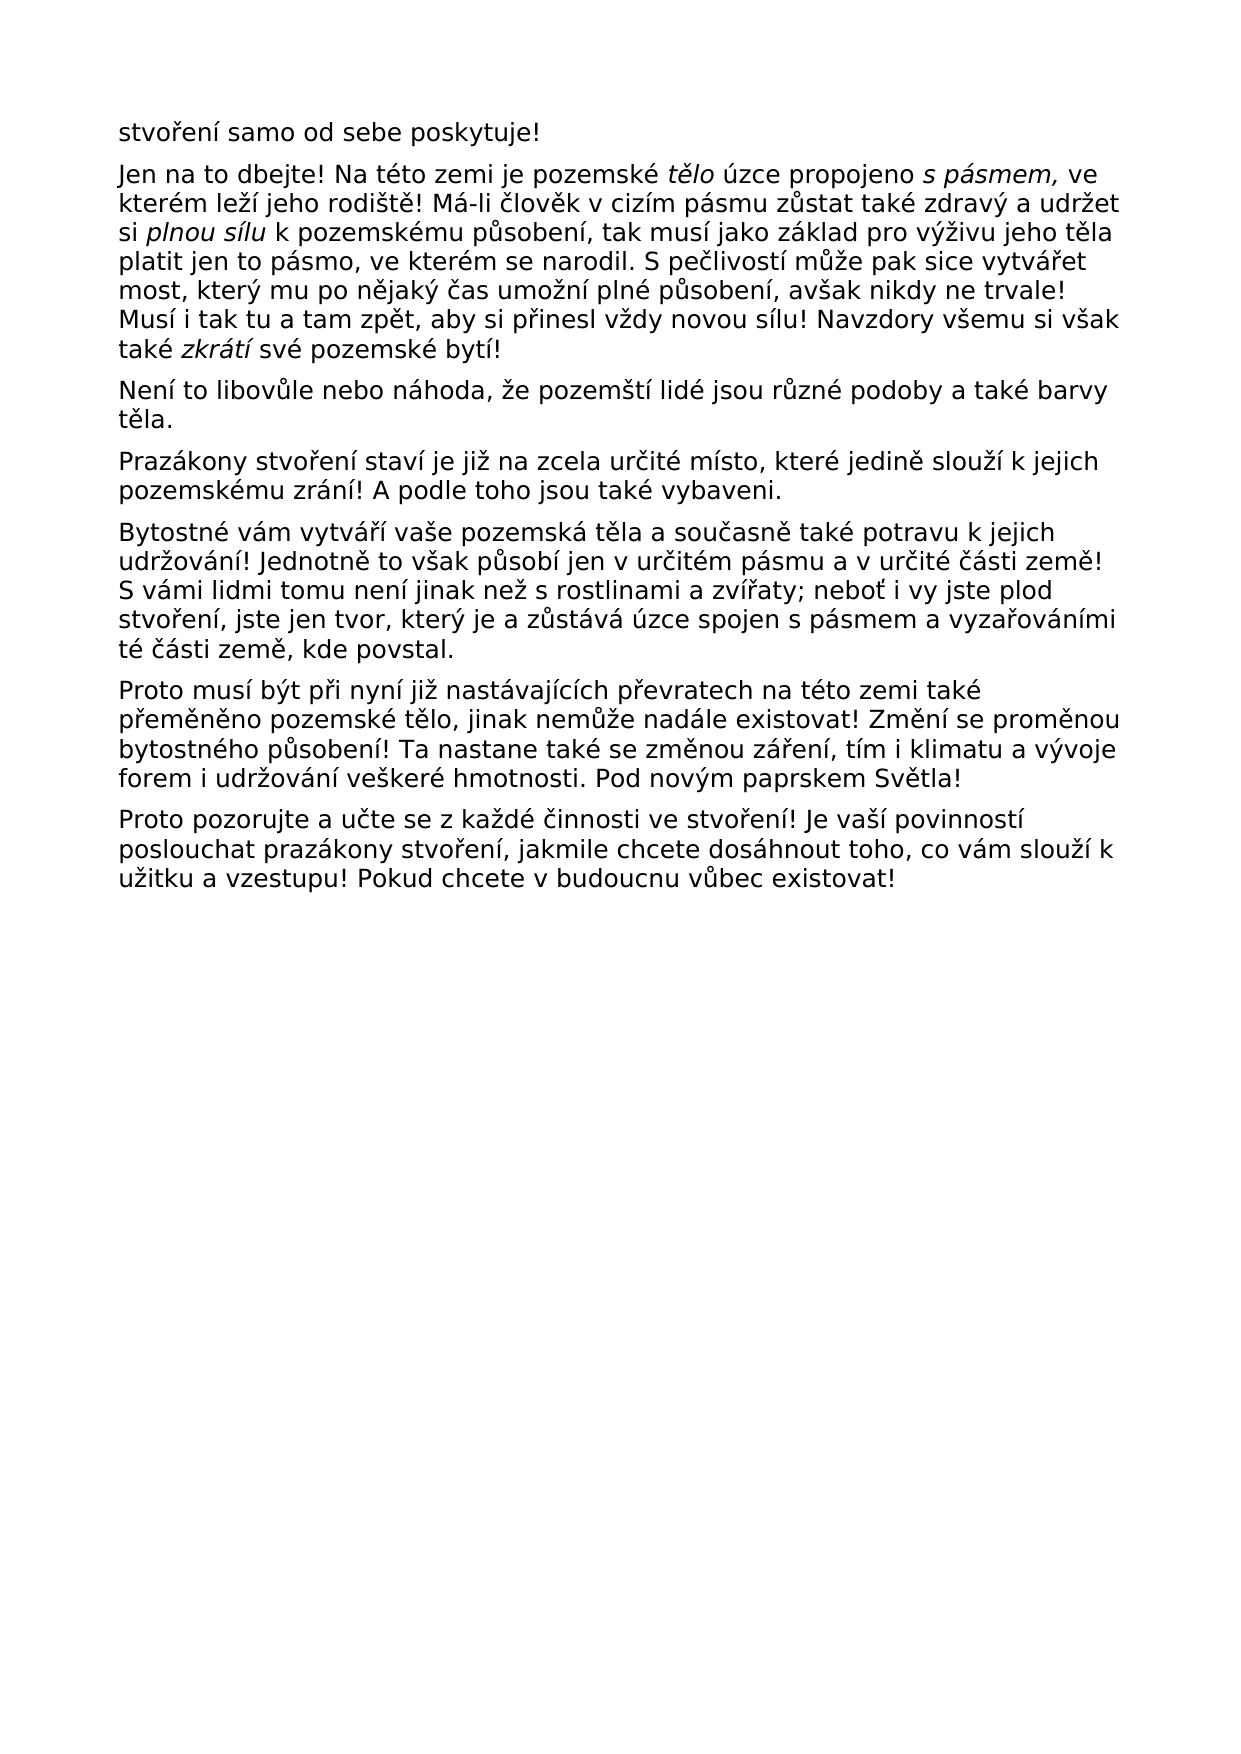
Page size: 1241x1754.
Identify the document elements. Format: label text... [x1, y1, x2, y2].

text Proto musí být při nyní již nastávajících převratech na této zemi také přeměněno pozemské tělo, jinak nemůže nadále existovat! Změní se proměnou bytostného působení! Ta nastane také se změnou záření, tím i klimatu a vývoje forem i udržování veškeré hmotnosti. Pod novým paprskem Světla! [118, 676, 1122, 793]
text Proto pozorujte a učte se z každé činnosti ve stvoření! Je vaší povinností poslouchat prazákony stvoření, jakmile chcete dosáhnout toho, co vám slouží k užitku a vzestupu! Pokud chcete v budoucnu vůbec existovat! [118, 806, 1122, 893]
text Není to libovůle nebo náhoda, že pozemští lidé jsou různé podoby a také barvy těla. [118, 376, 1122, 435]
text Prazákony stvoření staví je již na zcela určité místo, které jedině slouží k jejich pozemskému zrání! A podle toho jsou také vybaveni. [118, 447, 1122, 506]
text Bytostné vám vytváří vaše pozemská těla a současně také potravu k jejich udržování! Jednotně to však působí jen v určitém pásmu a v určité části země! S vámi lidmi tomu není jinak než s rostlinami a zvířaty; neboť i vy jste plod stvoření, jste jen tvor, který je a zůstává úzce spojen s pásmem a vyzařováními té části země, kde povstal. [118, 518, 1122, 664]
text stvoření samo od sebe poskytuje! [118, 118, 1122, 147]
text Jen na to dbejte! Na této zemi je pozemské tělo úzce propojeno s pásmem, ve kterém leží jeho rodiště! Má-li člověk v cizím pásmu zůstat také zdravý a udržet si plnou sílu k pozemskému působení, tak musí jako základ pro výživu jeho těla platit jen to pásmo, ve kterém se narodil. S pečlivostí může pak sice vytvářet most, který mu po nějaký čas umožní plné působení, avšak nikdy ne trvale! Musí i tak tu a tam zpět, aby si přinesl vždy novou sílu! Navzdory všemu si však také zkrátí své pozemské bytí! [118, 160, 1122, 364]
